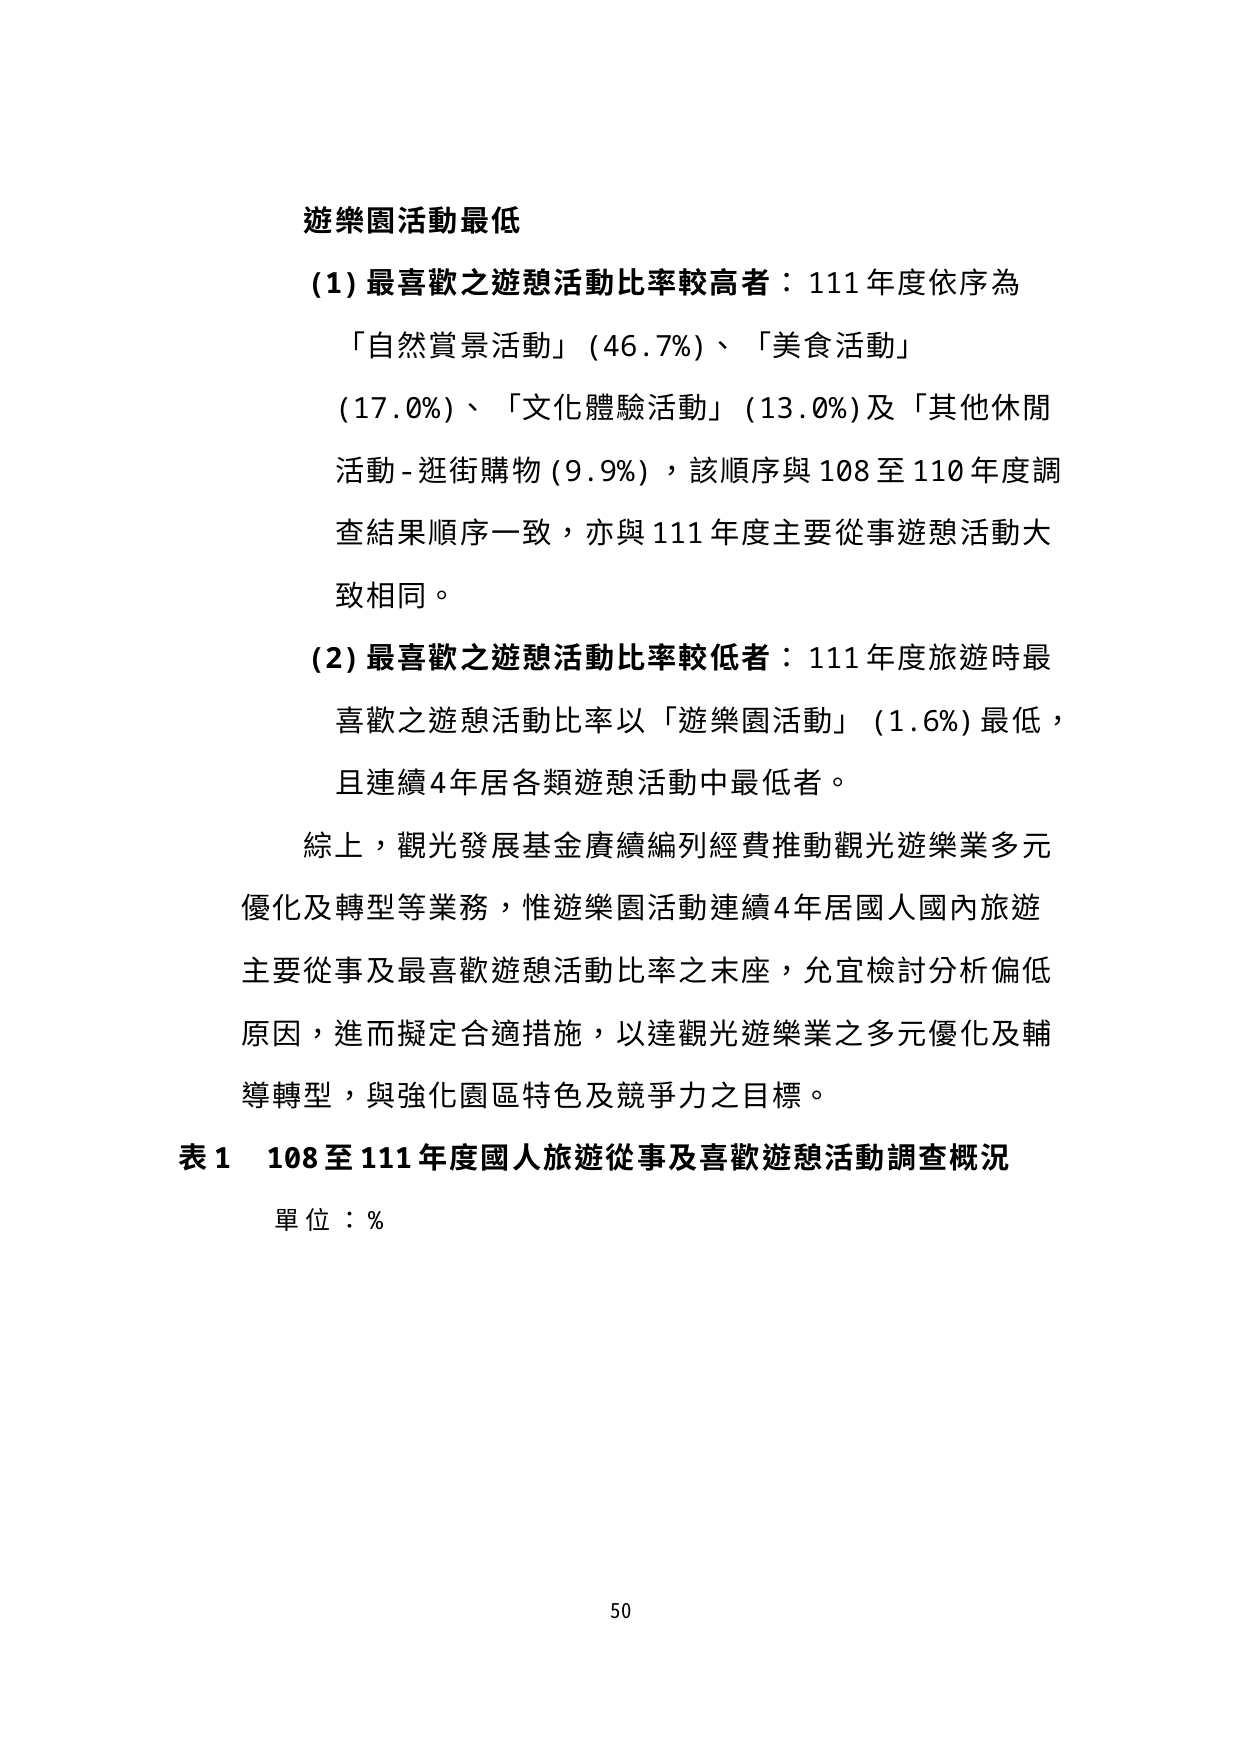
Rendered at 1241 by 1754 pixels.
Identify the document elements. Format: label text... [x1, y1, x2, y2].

text 綜上，觀光發展基金賡續編列經費推動觀光遊樂業多元優化及轉型等業務，惟遊樂園活動連續4年居國人國內旅遊主要從事及最喜歡遊憩活動比率之末座，允宜檢討分析偏低原因，進而擬定合適措施，以達觀光遊樂業之多元優化及輔導轉型，與強化園區特色及競爭力之目標。 [236, 802, 1063, 1115]
text (2)最喜歡之遊憩活動比率較低者：111年度旅遊時最喜歡之遊憩活動比率以「遊樂園活動」(1.6%)最低，且連續4年居各類遊憩活動中最低者。 [295, 615, 1063, 802]
text 表1 108至111年度國人旅遊從事及喜歡遊憩活動調查概況 單位：% [148, 1115, 1107, 1240]
text (1)最喜歡之遊憩活動比率較高者：111年度依序為「自然賞景活動」(46.7%)、「美食活動」(17.0%)、「文化體驗活動」(13.0%)及「其他休閒活動-逛街購物(9.9%)，該順序與108至110年度調查結果順序一致，亦與111年度主要從事遊憩活動大致相同。 [295, 240, 1063, 615]
text 2.旅遊時最喜歡之遊憩活動，以自然賞景活動之比率最高，遊樂園活動最低 [266, 177, 1063, 240]
